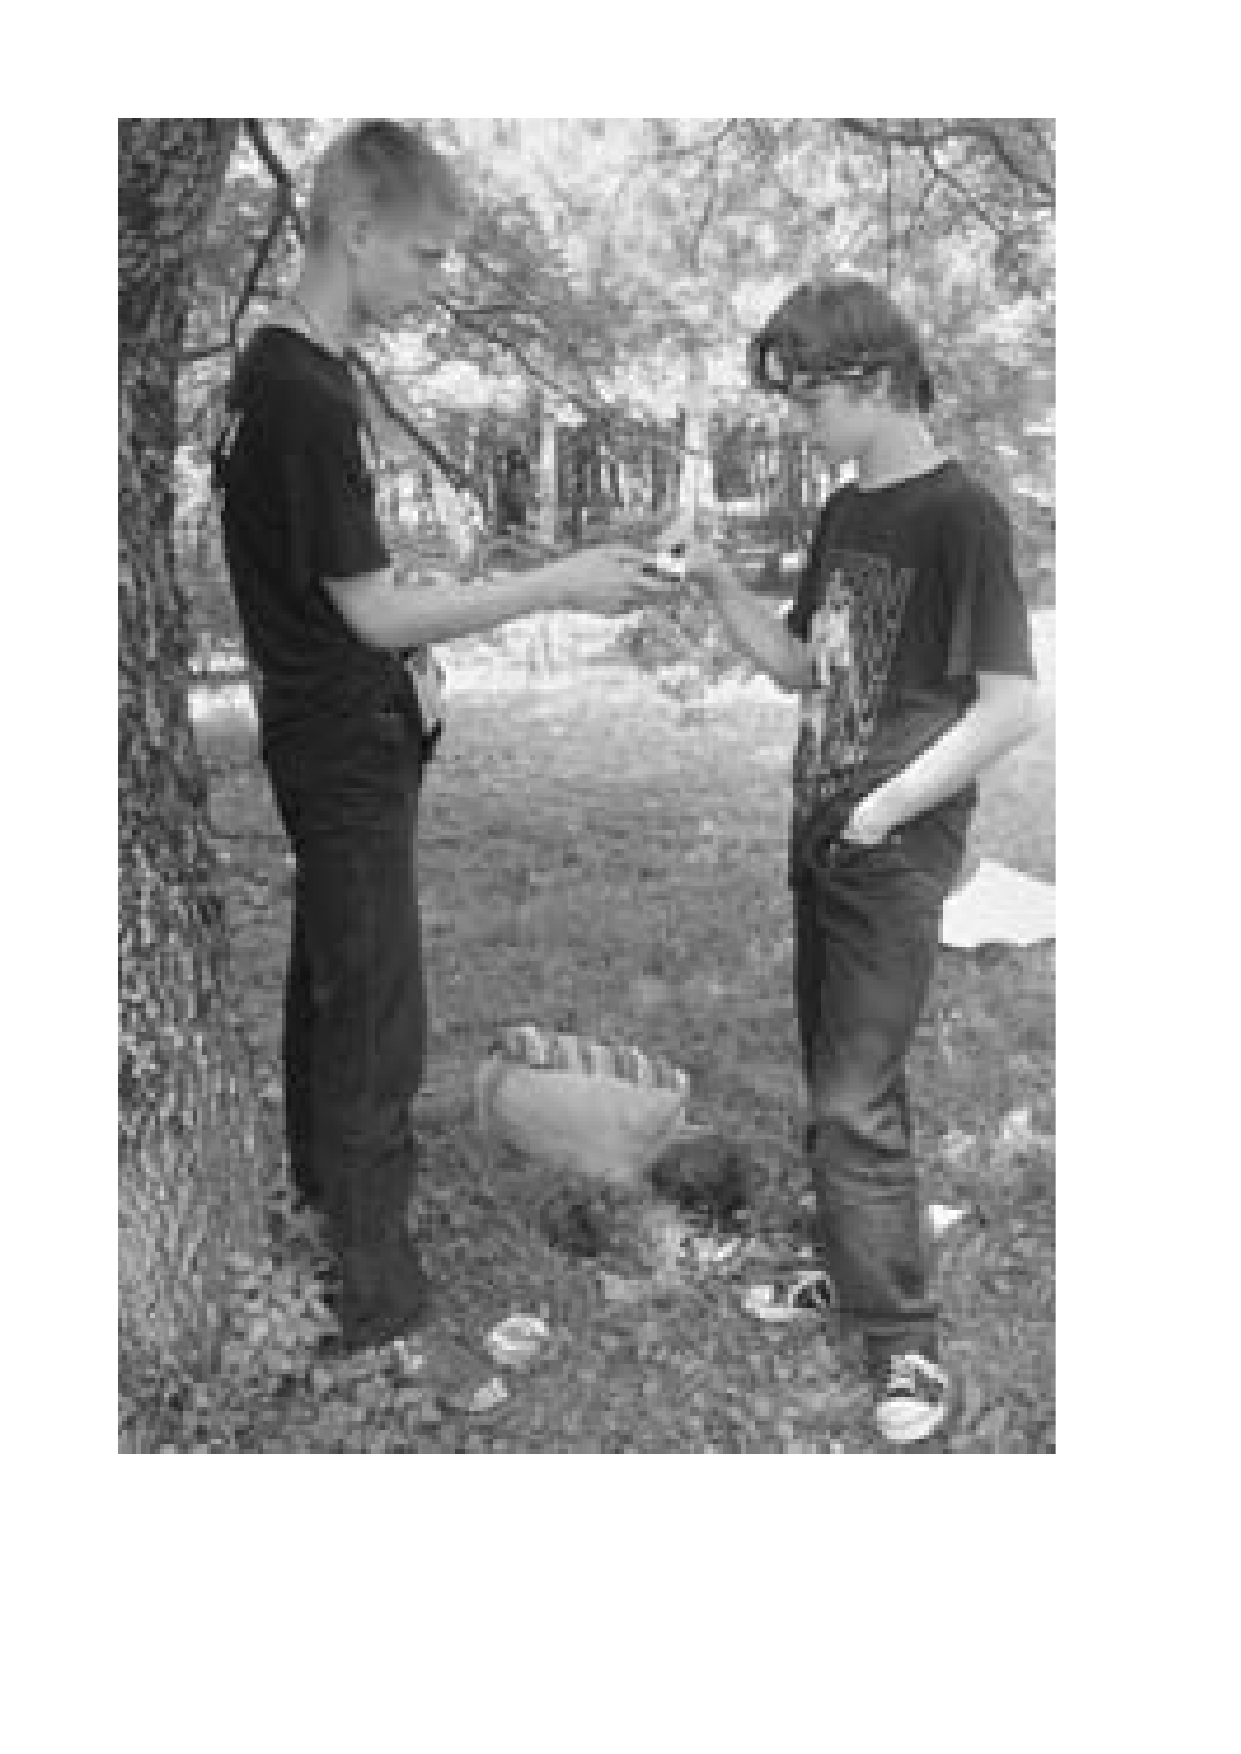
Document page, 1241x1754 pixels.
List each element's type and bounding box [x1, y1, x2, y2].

picture [118, 118, 1056, 1454]
